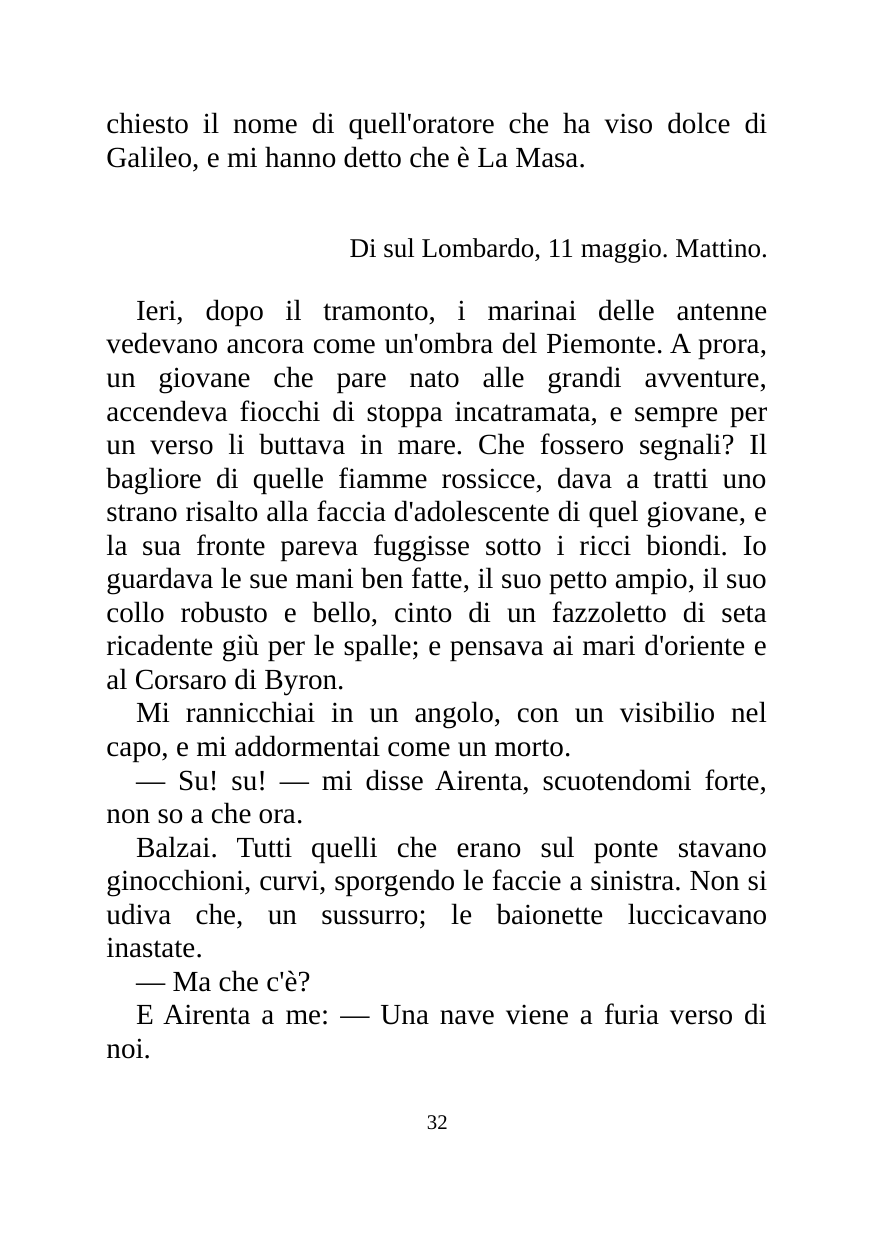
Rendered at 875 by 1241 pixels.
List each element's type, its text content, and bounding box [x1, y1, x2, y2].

text E Airenta a me: — Una nave viene a furia verso di noi. [106, 997, 768, 1064]
text chiesto il nome di quell'oratore che ha viso dolce di Galileo, e mi hanno detto che è La Masa. [106, 106, 768, 173]
text Balzai. Tutti quelli che erano sul ponte stavano ginocchioni, curvi, sporgendo le faccie a sinistra. Non si udiva che, un sussurro; le baionette luccicavano inastate. [106, 830, 768, 964]
text — Ma che c'è? [106, 964, 768, 997]
text Mi rannicchiai in un angolo, con un visibilio nel capo, e mi addormentai come un morto. [106, 696, 768, 763]
text Ieri, dopo il tramonto, i marinai delle antenne vedevano ancora come un'ombra del Piemonte. A prora, un giovane che pare nato alle grandi avventure, accendeva fiocchi di stoppa incatramata, e sempre per un verso li buttava in mare. Che fossero segnali? Il bagliore di quelle fiamme rossicce, dava a tratti uno strano risalto alla faccia d'adolescente di quel giovane, e la sua fronte pareva fuggisse sotto i ricci biondi. Io guardava le sue mani ben fatte, il suo petto ampio, il suo collo robusto e bello, cinto di un fazzoletto di seta ricadente giù per le spalle; e pensava ai mari d'oriente e al Corsaro di Byron. [106, 293, 768, 696]
text — Su! su! — mi disse Airenta, scuotendomi forte, non so a che ora. [106, 763, 768, 830]
text Di sul Lombardo, 11 maggio. Mattino. [106, 232, 768, 263]
